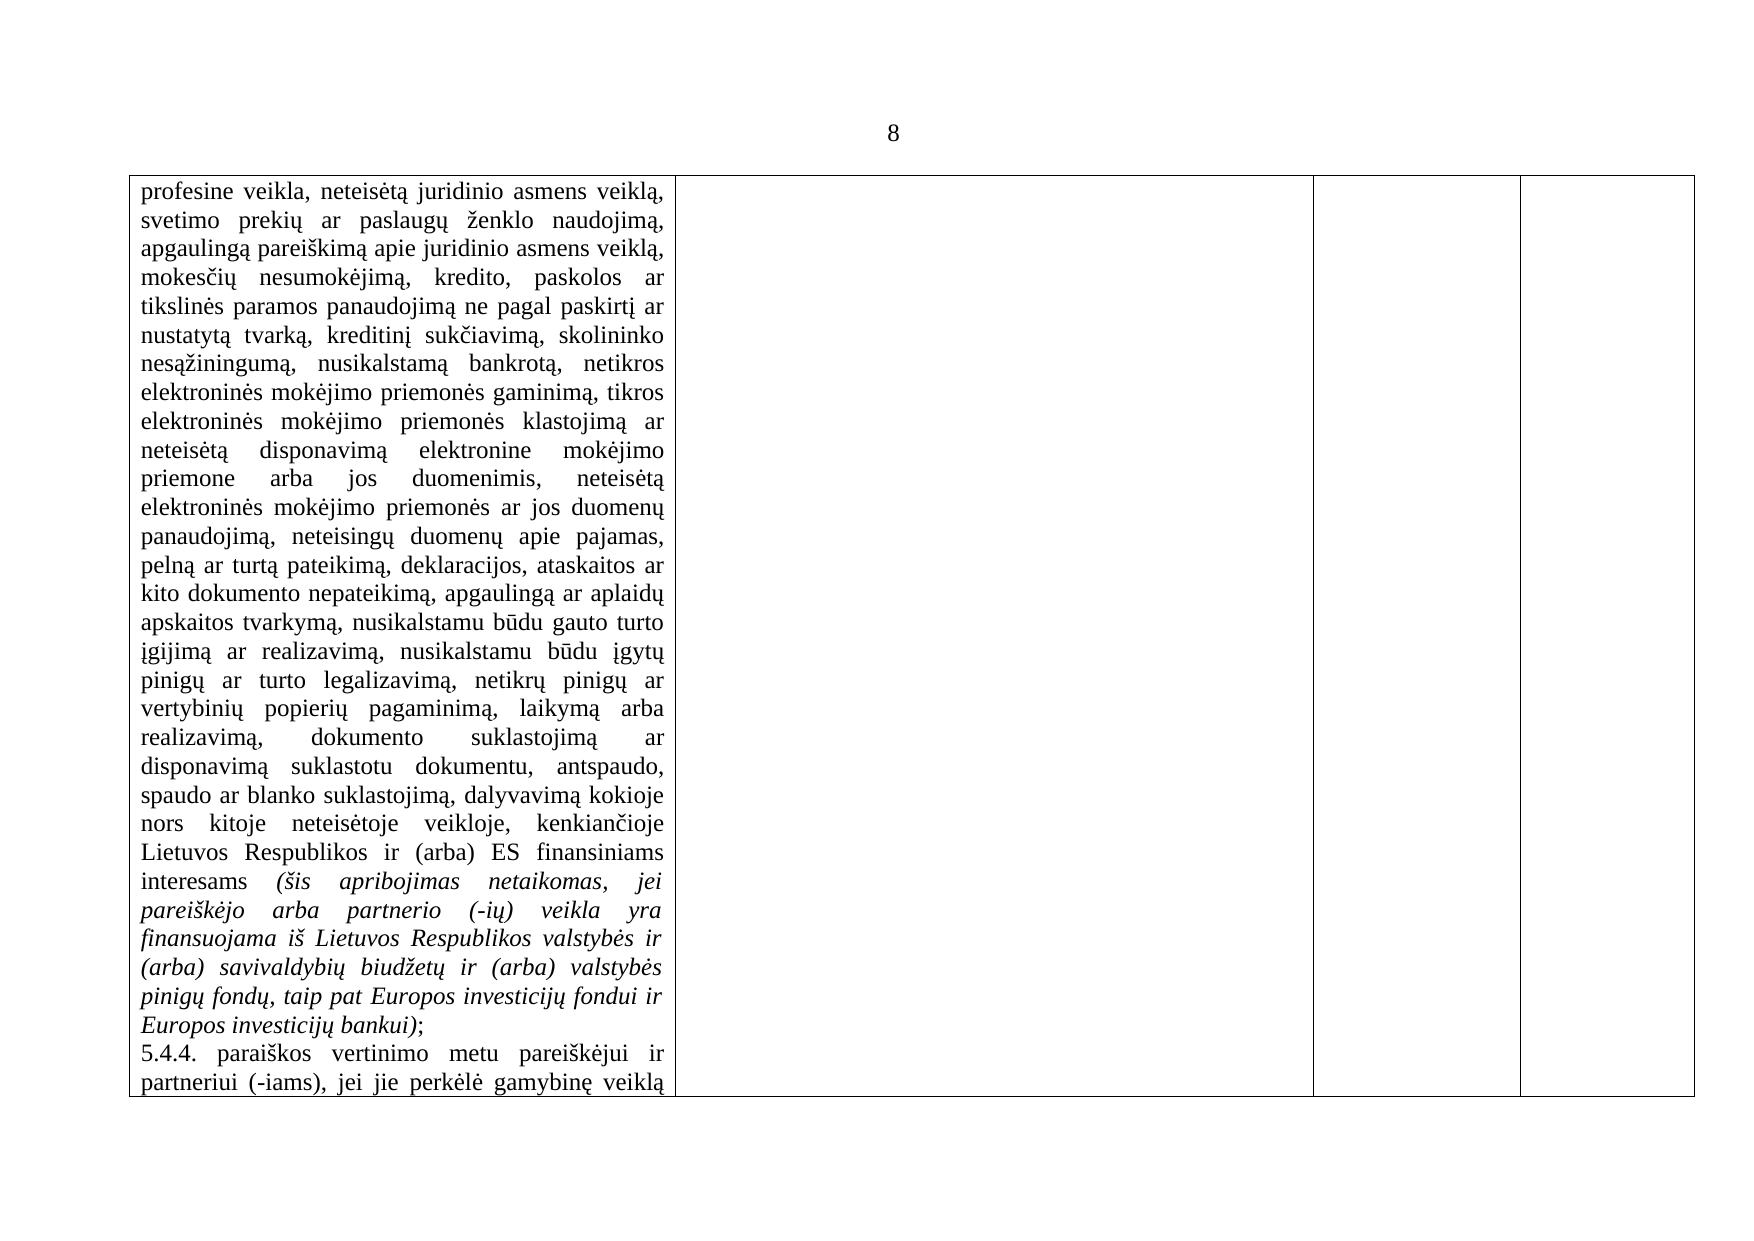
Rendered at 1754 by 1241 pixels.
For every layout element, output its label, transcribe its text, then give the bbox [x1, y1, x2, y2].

table_cell profesine veikla, neteisėtą juridinio asmens veiklą, svetimo prekių ar paslaugų ženklo naudojimą, apgaulingą pareiškimą apie juridinio asmens veiklą, mokesčių nesumokėjimą, kredito, paskolos ar tikslinės paramos panaudojimą ne pagal paskirtį ar nustatytą tvarką, kreditinį sukčiavimą, skolininko nesąžiningumą, nusikalstamą bankrotą, netikros elektroninės mokėjimo priemonės gaminimą, tikros elektroninės mokėjimo priemonės klastojimą ar neteisėtą disponavimą elektronine mokėjimo priemone arba jos duomenimis, neteisėtą elektroninės mokėjimo priemonės ar jos duomenų panaudojimą, neteisingų duomenų apie pajamas, pelną ar turtą pateikimą, deklaracijos, ataskaitos ar kito dokumento nepateikimą, apgaulingą ar aplaidų apskaitos tvarkymą, nusikalstamu būdu gauto turto įgijimą ar realizavimą, nusikalstamu būdu įgytų pinigų ar turto legalizavimą, netikrų pinigų ar vertybinių popierių pagaminimą, laikymą arba realizavimą, dokumento suklastojimą ar disponavimą suklastotu dokumentu, antspaudo, spaudo ar blanko suklastojimą, dalyvavimą kokioje nors kitoje neteisėtoje veikloje, kenkiančioje Lietuvos Respublikos ir (arba) ES finansiniams interesams (šis apribojimas netaikomas, jei pareiškėjo arba partnerio (-ių) veikla yra finansuojama iš Lietuvos Respublikos valstybės ir (arba) savivaldybių biudžetų ir (arba) valstybės pinigų fondų, taip pat Europos investicijų fondui ir Europos investicijų bankui); 5.4.4. paraiškos vertinimo metu pareiškėjui ir partneriui (-iams), jei jie perkėlė gamybinę veiklą [130, 176, 675, 1096]
table_cell [676, 176, 1313, 1096]
table_cell [1521, 176, 1694, 1096]
table_cell [1314, 176, 1520, 1096]
